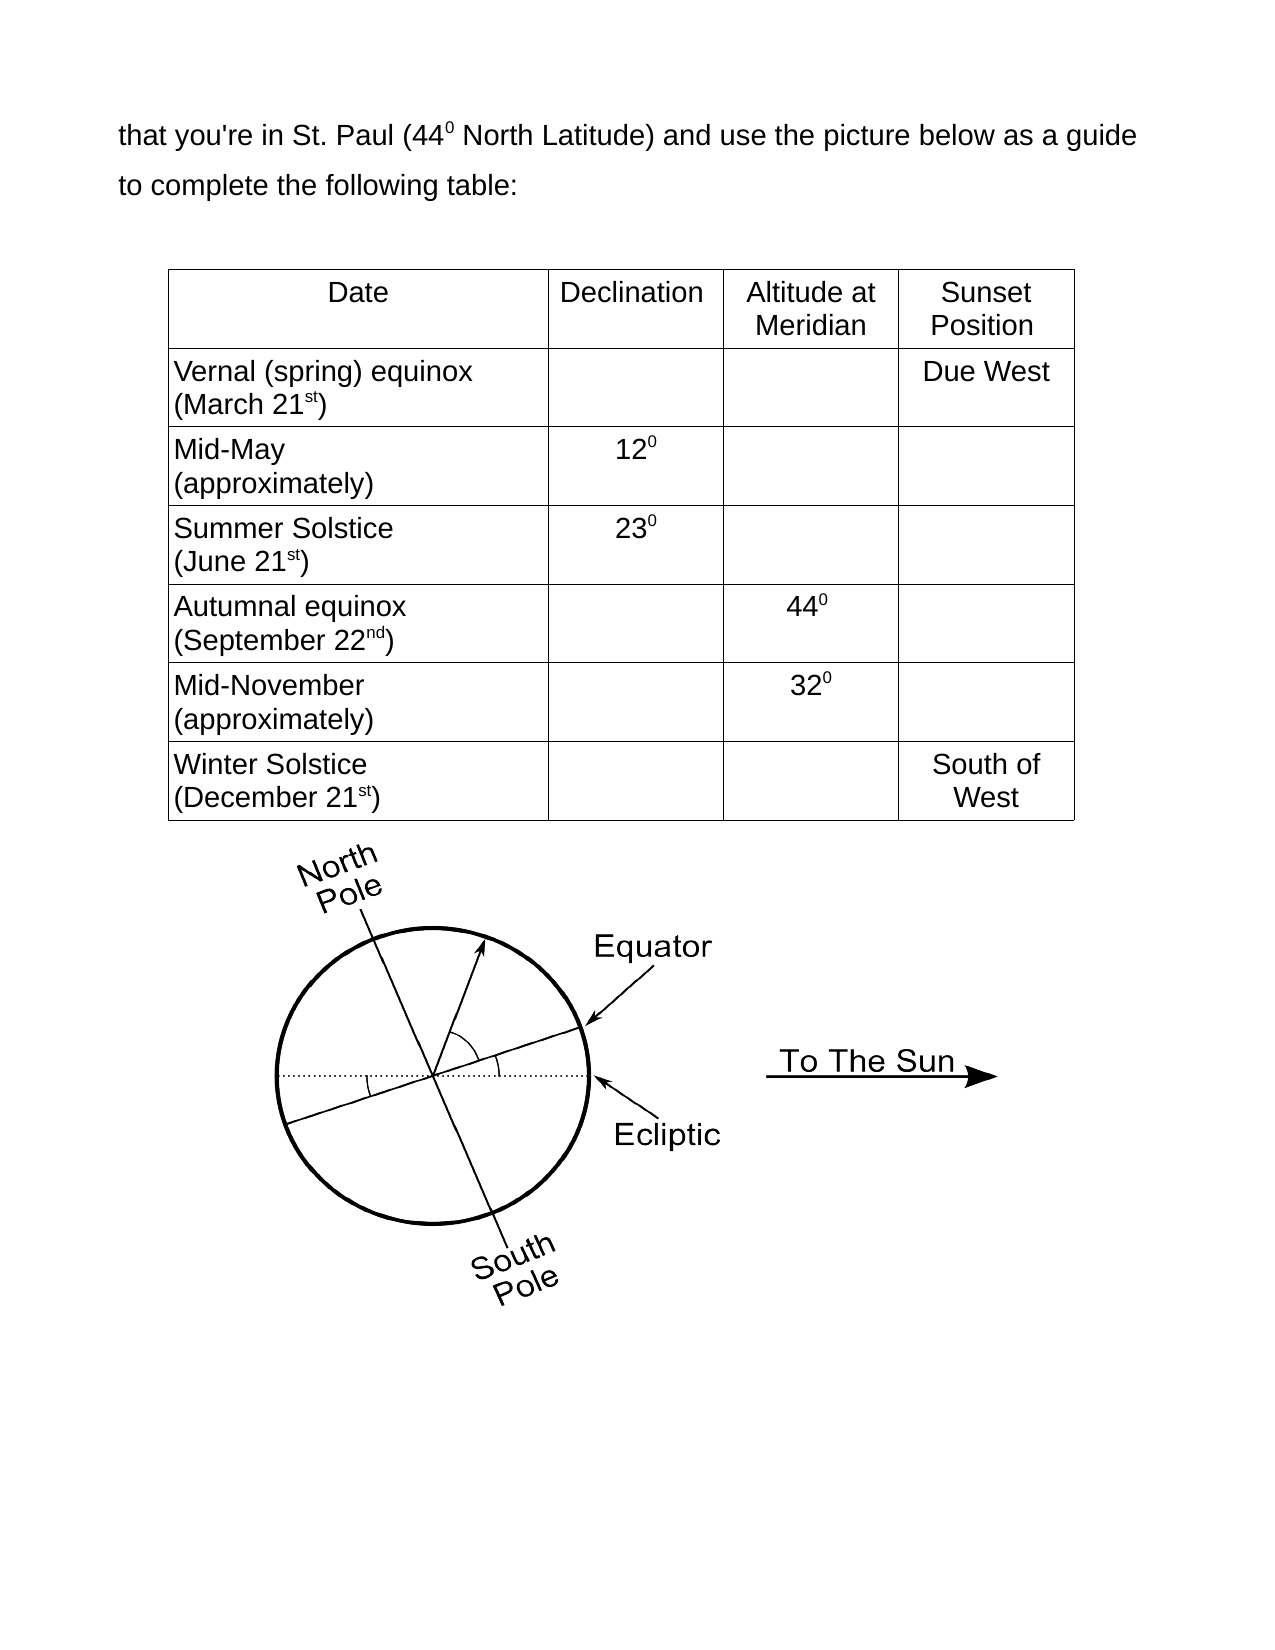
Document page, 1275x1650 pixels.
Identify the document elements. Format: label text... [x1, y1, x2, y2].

table_cell [549, 742, 723, 819]
table_cell Vernal (spring) equinox (March 21st) [169, 349, 548, 426]
picture [274, 840, 998, 1306]
table_cell [549, 585, 723, 662]
table_cell [724, 427, 898, 505]
table_cell Summer Solstice (June 21st) [169, 506, 548, 584]
table_cell Mid-November (approximately) [169, 663, 548, 741]
table_cell [724, 742, 898, 819]
table_cell 320 [724, 663, 898, 741]
table_cell 440 [724, 585, 898, 662]
table_cell Autumnal equinox (September 22nd) [169, 585, 548, 662]
table_cell [549, 663, 723, 741]
table_cell Due West [899, 349, 1074, 426]
text that you're in St. Paul (440 North Latitude) and use the picture below as a guide to complete the following table: [118, 118, 1157, 202]
table_cell South of West [899, 742, 1074, 819]
table_cell [899, 506, 1074, 584]
table_cell Winter Solstice (December 21st) [169, 742, 548, 819]
table_cell Mid-May (approximately) [169, 427, 548, 505]
table_header Declination [549, 270, 723, 348]
table_cell [899, 427, 1074, 505]
table_cell [899, 663, 1074, 741]
table_cell 230 [549, 506, 723, 584]
table_cell [549, 349, 723, 426]
table_header Altitude at Meridian [724, 270, 898, 348]
table_header Sunset Position [899, 270, 1074, 348]
table_cell [724, 506, 898, 584]
table_cell 120 [549, 427, 723, 505]
table_header Date [169, 270, 548, 348]
table_cell [724, 349, 898, 426]
table_cell [899, 585, 1074, 662]
